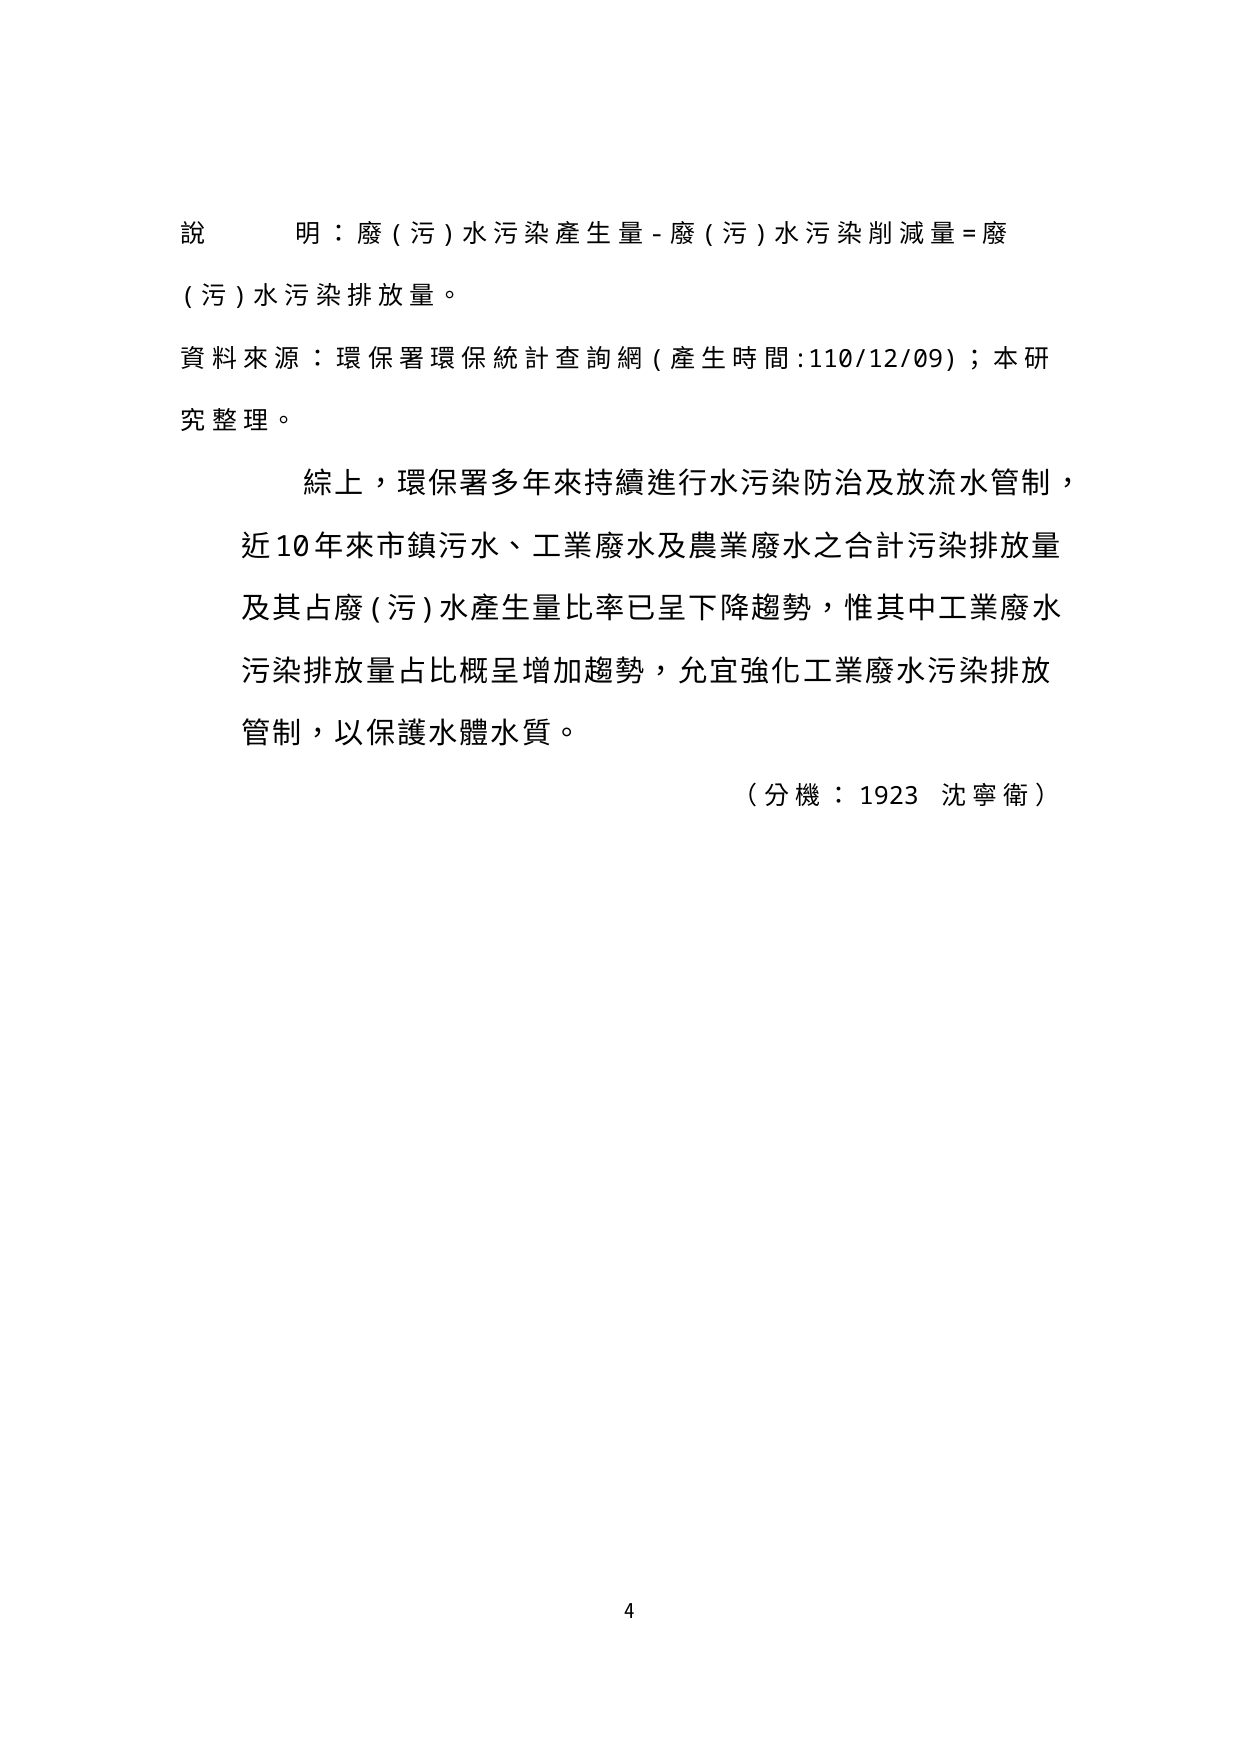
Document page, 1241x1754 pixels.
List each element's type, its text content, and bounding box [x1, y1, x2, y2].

text 綜上，環保署多年來持續進行水污染防治及放流水管制，近10年來市鎮污水、工業廢水及農業廢水之合計污染排放量及其占廢(污)水產生量比率已呈下降趨勢，惟其中工業廢水污染排放量占比概呈增加趨勢，允宜強化工業廢水污染排放管制，以保護水體水質。 [236, 439, 1063, 752]
text 說 明：廢(污)水污染產生量-廢(污)水污染削減量=廢(污)水污染排放量。 [148, 189, 1063, 314]
text （分機：1923 沈寧衛） [177, 752, 1063, 814]
text 資料來源：環保署環保統計查詢網(產生時間:110/12/09)；本研究整理。 [148, 314, 1063, 439]
